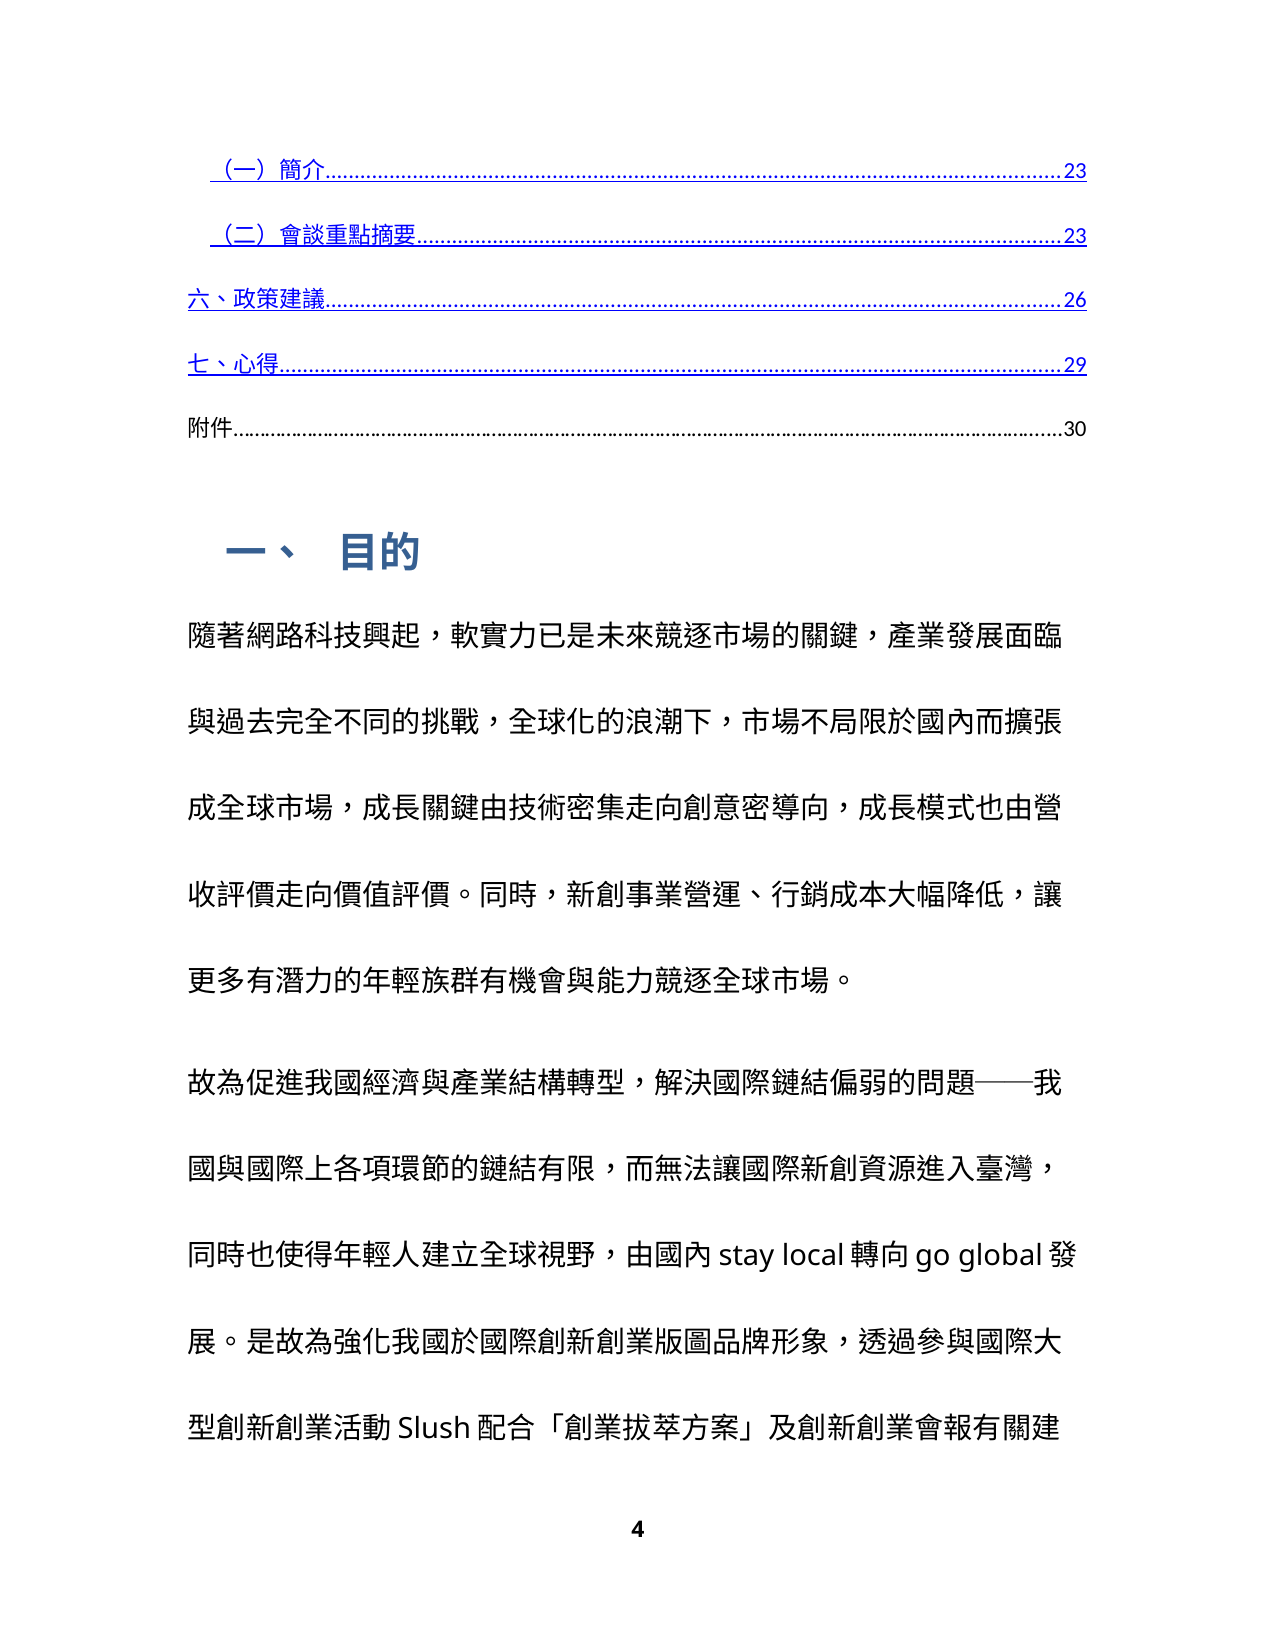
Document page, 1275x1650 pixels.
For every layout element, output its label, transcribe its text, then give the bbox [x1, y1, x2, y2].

text [210, 182, 1087, 187]
text （一）簡介 23 [210, 150, 1087, 181]
text 故為促進我國經濟與產業結構轉型，解決國際鏈結偏弱的問題──我國與國際上各項環節的鏈結有限，而無法讓國際新創資源進入臺灣，同時也使得年輕人建立全球視野，由國內stay local轉向go global發展。是故為強化我國於國際創新創業版圖品牌形象，透過參與國際大型創新創業活動Slush配合「創業拔萃方案」及創新創業會報有關建 [187, 1043, 1087, 1463]
text 隨著網路科技興起，軟實力已是未來競逐市場的關鍵，產業發展面臨與過去完全不同的挑戰，全球化的浪潮下，市場不局限於國內而擴張成全球市場，成長關鍵由技術密集走向創意密導向，成長模式也由營收評價走向價值評價。同時，新創事業營運、行銷成本大幅降低，讓更多有潛力的年輕族群有機會與能力競逐全球市場。 [187, 596, 1087, 1016]
text （二）會談重點摘要 23 [210, 214, 1087, 245]
text [187, 311, 1087, 316]
text [187, 375, 1087, 381]
text [210, 247, 1087, 252]
text 七、心得 29 [187, 343, 1087, 374]
text 附件………………………………………………………………………………………………………………………………………....30 [187, 408, 1087, 445]
subtitle 目的 [225, 512, 1087, 587]
text 六、政策建議 26 [187, 279, 1087, 310]
